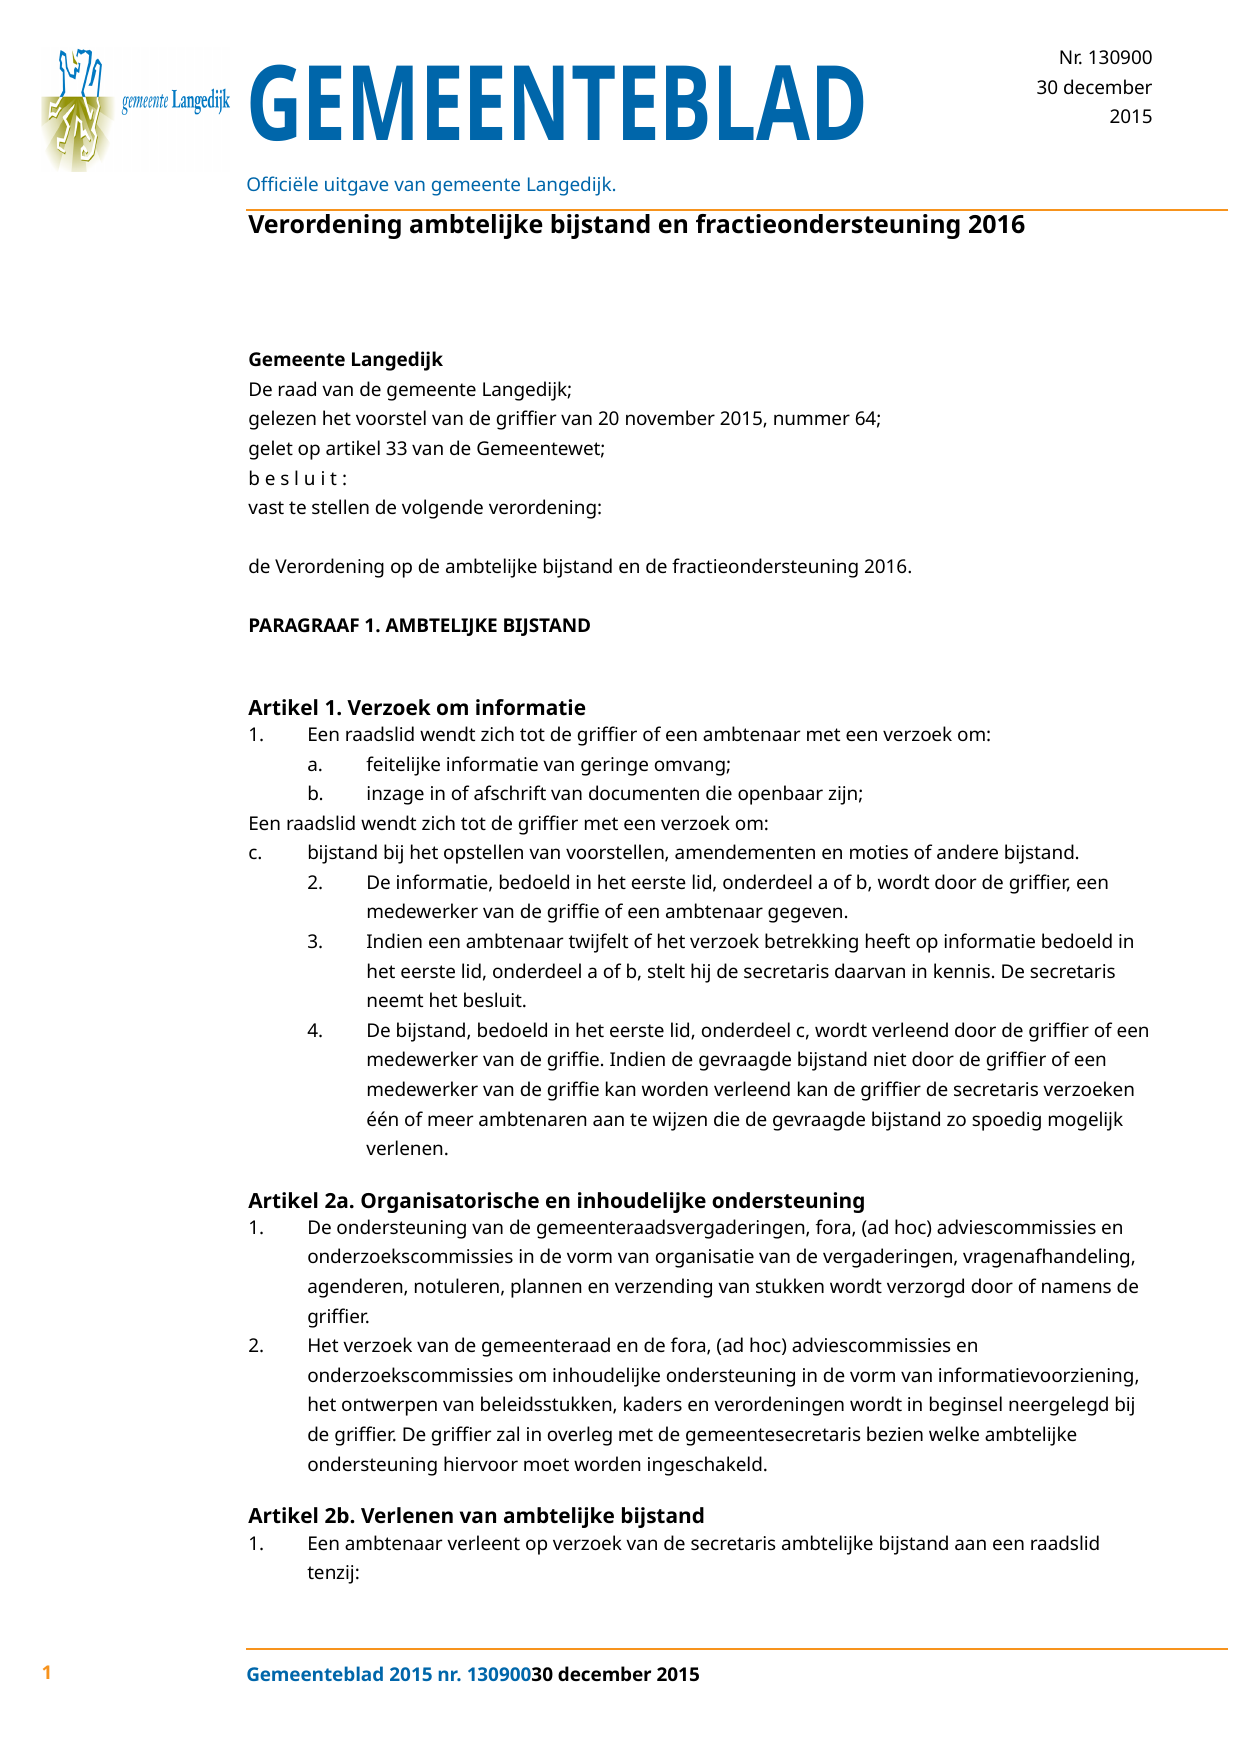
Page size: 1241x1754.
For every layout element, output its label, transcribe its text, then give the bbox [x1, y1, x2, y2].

list feitelijke informatie van geringe omvang; [307, 751, 1152, 776]
list De ondersteuning van de gemeenteraadsvergaderingen, fora, (ad hoc) adviescommissies en onderzoekscommissies in de vorm van organisatie van de vergaderingen, vragenafhandeling, agenderen, notuleren, plannen en verzending van stukken wordt verzorgd door of namens de griffier. [248, 1214, 1152, 1329]
list bijstand bij het opstellen van voorstellen, amendementen en moties of andere bijstand. [248, 839, 1152, 865]
text PARAGRAAF 1. AMBTELIJKE BIJSTAND [248, 613, 1152, 638]
text gelezen het voorstel van de griffier van 20 november 2015, nummer 64; [248, 406, 1152, 431]
list De informatie, bedoeld in het eerste lid, onderdeel a of b, wordt door de griffier, een medewerker van de griffie of een ambtenaar gegeven. [307, 869, 1152, 924]
text Artikel 1. Verzoek om informatie [248, 693, 1152, 721]
text b e s l u i t : [248, 465, 1152, 491]
text Artikel 2a. Organisatorische en inhoudelijke ondersteuning [248, 1186, 1152, 1214]
text Een raadslid wendt zich tot de griffier met een verzoek om: [248, 810, 1152, 836]
text Gemeente Langedijk [248, 346, 1152, 372]
picture [41, 47, 231, 172]
list Het verzoek van de gemeenteraad en de fora, (ad hoc) adviescommissies en onderzoekscommissies om inhoudelijke ondersteuning in de vorm van informatievoorziening, het ontwerpen van beleidsstukken, kaders en verordeningen wordt in beginsel neergelegd bij de griffier. De griffier zal in overleg met de gemeentesecretaris bezien welke ambtelijke ondersteuning hiervoor moet worden ingeschakeld. [248, 1332, 1152, 1477]
text Verordening ambtelijke bijstand en fractieondersteuning 2016 [248, 211, 1152, 241]
text De raad van de gemeente Langedijk; [248, 376, 1152, 402]
text de Verordening op de ambtelijke bijstand en de fractieondersteuning 2016. [248, 553, 1152, 579]
list Een ambtenaar verleent op verzoek van de secretaris ambtelijke bijstand aan een raadslid tenzij: [248, 1530, 1152, 1585]
text Artikel 2b. Verlenen van ambtelijke bijstand [248, 1501, 1152, 1530]
list inzage in of afschrift van documenten die openbaar zijn; [307, 780, 1152, 806]
text gelet op artikel 33 van de Gemeentewet; [248, 435, 1152, 461]
list De bijstand, bedoeld in het eerste lid, onderdeel c, wordt verleend door de griffier of een medewerker van de griffie. Indien de gevraagde bijstand niet door de griffier of een medewerker van de griffie kan worden verleend kan de griffier de secretaris verzoeken één of meer ambtenaren aan te wijzen die de gevraagde bijstand zo spoedig mogelijk verlenen. [307, 1017, 1152, 1161]
text vast te stellen de volgende verordening: [248, 494, 1152, 520]
list Indien een ambtenaar twijfelt of het verzoek betrekking heeft op informatie bedoeld in het eerste lid, onderdeel a of b, stelt hij de secretaris daarvan in kennis. De secretaris neemt het besluit. [307, 928, 1152, 1013]
list Een raadslid wendt zich tot de griffier of een ambtenaar met een verzoek om: [248, 721, 1152, 747]
